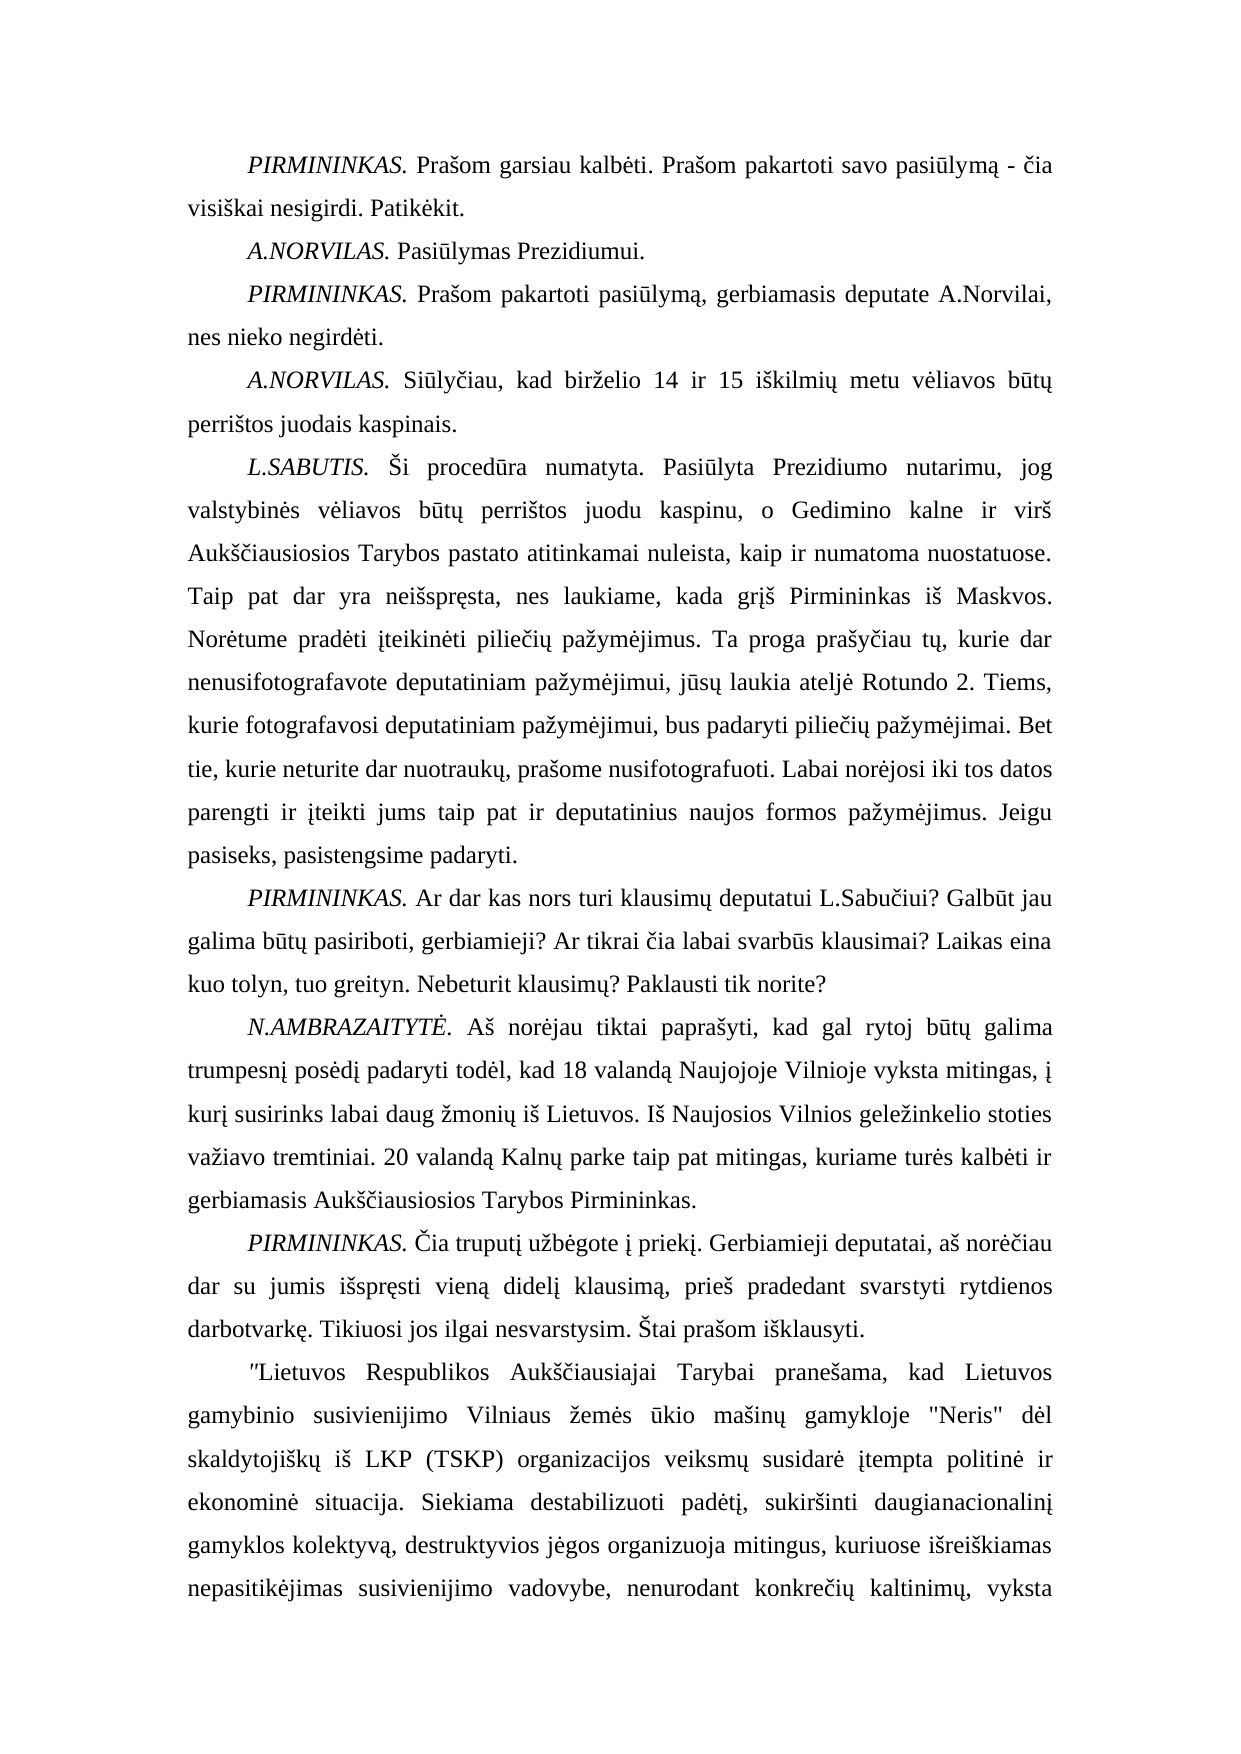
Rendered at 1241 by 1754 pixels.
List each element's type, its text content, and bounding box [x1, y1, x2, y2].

text PIRMININKAS. Čia truputį užbėgote į priekį. Gerbiamieji deputatai, aš norėčiau dar su jumis išspręsti vieną didelį klausimą, prieš pradedant svars­tyti rytdienos darbotvarkę. Tikiuosi jos ilgai nesvarstysim. Štai prašom išk­lausyti. [187, 1228, 1053, 1343]
text "Lietuvos Respublikos Aukščiausiajai Tarybai pranešama, kad Lietuvos gamybinio susivienijimo Vilniaus žemės ūkio mašinų gamykloje "Neris" dėl skaldytojiškų iš LKP (TSKP) organizacijos veiksmų susidarė įtempta politi­nė ir ekonominė situacija. Siekiama destabilizuoti padėtį, sukiršinti daugia­nacionalinį gamyklos kolektyvą, destruktyvios jėgos organizuoja mitingus, kuriuose išreiškiamas nepasitikėjimas susivienijimo vadovybe, nenurodant konkrečių kaltinimų, vyksta [187, 1357, 1053, 1602]
text A.NORVILAS. Siūlyčiau, kad birželio 14 ir 15 iškilmių metu vėliavos būtų perrištos juodais kaspinais. [187, 366, 1053, 437]
text L.SABUTIS. Ši procedūra numatyta. Pasiūlyta Prezidiumo nutarimu, jog valstybinės vėliavos būtų perrištos juodu kaspinu, o Gedimino kalne ir virš Aukščiausiosios Tarybos pastato atitinkamai nuleista, kaip ir numatoma nuostatuose. Taip pat dar yra neišspręsta, nes laukiame, kada grįš Pirminin­kas iš Maskvos. Norėtume pradėti įteikinėti piliečių pažymėjimus. Ta proga prašyčiau tų, kurie dar nenusifotografavote deputatiniam pažymėjimui, jūsų laukia ateljė Rotundo 2. Tiems, kurie fotografavosi deputatiniam pažymėji­mui, bus padaryti piliečių pažymėjimai. Bet tie, kurie neturite dar nuotrau­kų, prašome nusifotografuoti. Labai norėjosi iki tos datos parengti ir įteikti jums taip pat ir deputatinius naujos formos pažymėjimus. Jeigu pasiseks, pasistengsime padaryti. [187, 452, 1053, 869]
text PIRMININKAS. Prašom garsiau kalbėti. Prašom pakartoti savo pasiūly­mą - čia visiškai nesigirdi. Patikėkit. [187, 150, 1053, 222]
text PIRMININKAS. Ar dar kas nors turi klausimų deputatui L.Sabučiui? Galbūt jau galima būtų pasiriboti, gerbiamieji? Ar tikrai čia labai svarbūs klausimai? Laikas eina kuo tolyn, tuo greityn. Nebeturit klausimų? Paklaus­ti tik norite? [187, 883, 1053, 998]
text A.NORVILAS. Pasiūlymas Prezidiumui. [187, 236, 1053, 265]
text N.AMBRAZAITYTĖ. Aš norėjau tiktai paprašyti, kad gal rytoj būtų gali­ma trumpesnį posėdį padaryti todėl, kad 18 valandą Naujojoje Vilnioje vyksta mitingas, į kurį susirinks labai daug žmonių iš Lietuvos. Iš Naujosios Vilnios geležinkelio stoties važiavo tremtiniai. 20 valandą Kalnų parke taip pat mitingas, kuriame turės kalbėti ir gerbiamasis Aukščiausiosios Tarybos Pirmininkas. [187, 1012, 1053, 1214]
text PIRMININKAS. Prašom pakartoti pasiūlymą, gerbiamasis deputate A.Norvilai, nes nieko negirdėti. [187, 279, 1053, 351]
